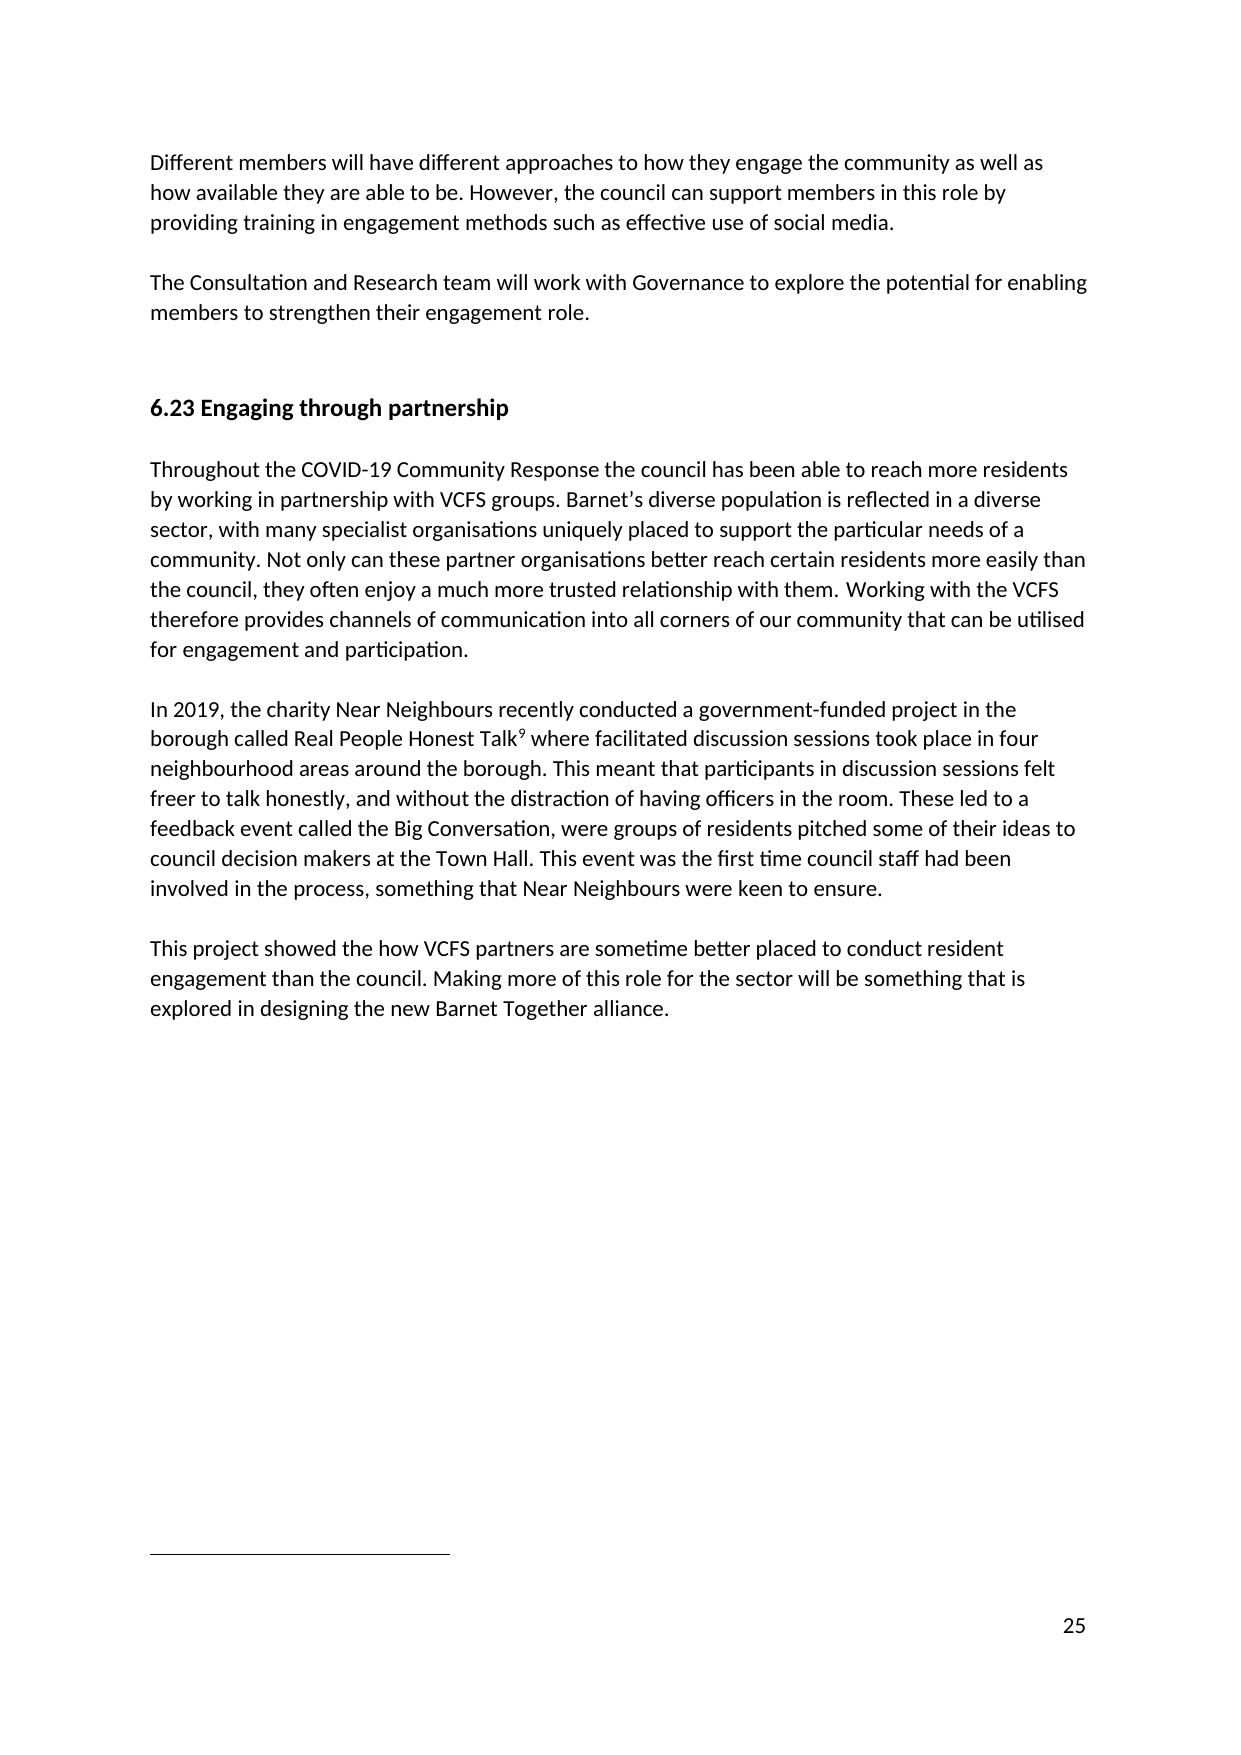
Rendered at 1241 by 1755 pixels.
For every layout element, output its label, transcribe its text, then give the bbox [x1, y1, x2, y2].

text This project showed the how VCFS partners are sometime better placed to conduct resident engagement than the council. Making more of this role for the sector will be something that is explored in designing the new Barnet Together alliance. [150, 934, 1029, 1022]
text Throughout the COVID-19 Community Response the council has been able to reach more residents by working in partnership with VCFS groups. Barnet’s diverse population is reflected in a diverse sector, with many specialist organisations uniquely placed to support the particular needs of a community. Not only can these partner organisations better reach certain residents more easily than the council, they often enjoy a much more trusted relationship with them. Working with the VCFS therefore provides channels of communication into all corners of our community that can be utilised for engagement and participation. [150, 455, 1091, 663]
subtitle Engaging through partnership [150, 392, 1138, 423]
text The Consultation and Research team will work with Governance to explore the potential for enabling members to strengthen their engagement role. [150, 268, 1091, 326]
text In 2019, the charity Near Neighbours recently conducted a government-funded project in the borough called Real People Honest Talk9 where facilitated discussion sessions took place in four neighbourhood areas around the borough. This meant that participants in discussion sessions felt freer to talk honestly, and without the distraction of having officers in the room. These led to a feedback event called the Big Conversation, were groups of residents pitched some of their ideas to council decision makers at the Town Hall. This event was the first time council staff had been involved in the process, something that Near Neighbours were keen to ensure. [150, 695, 1079, 902]
text Different members will have different approaches to how they engage the community as well as how available they are able to be. However, the council can support members in this role by providing training in engagement methods such as effective use of social media. [150, 148, 1048, 236]
